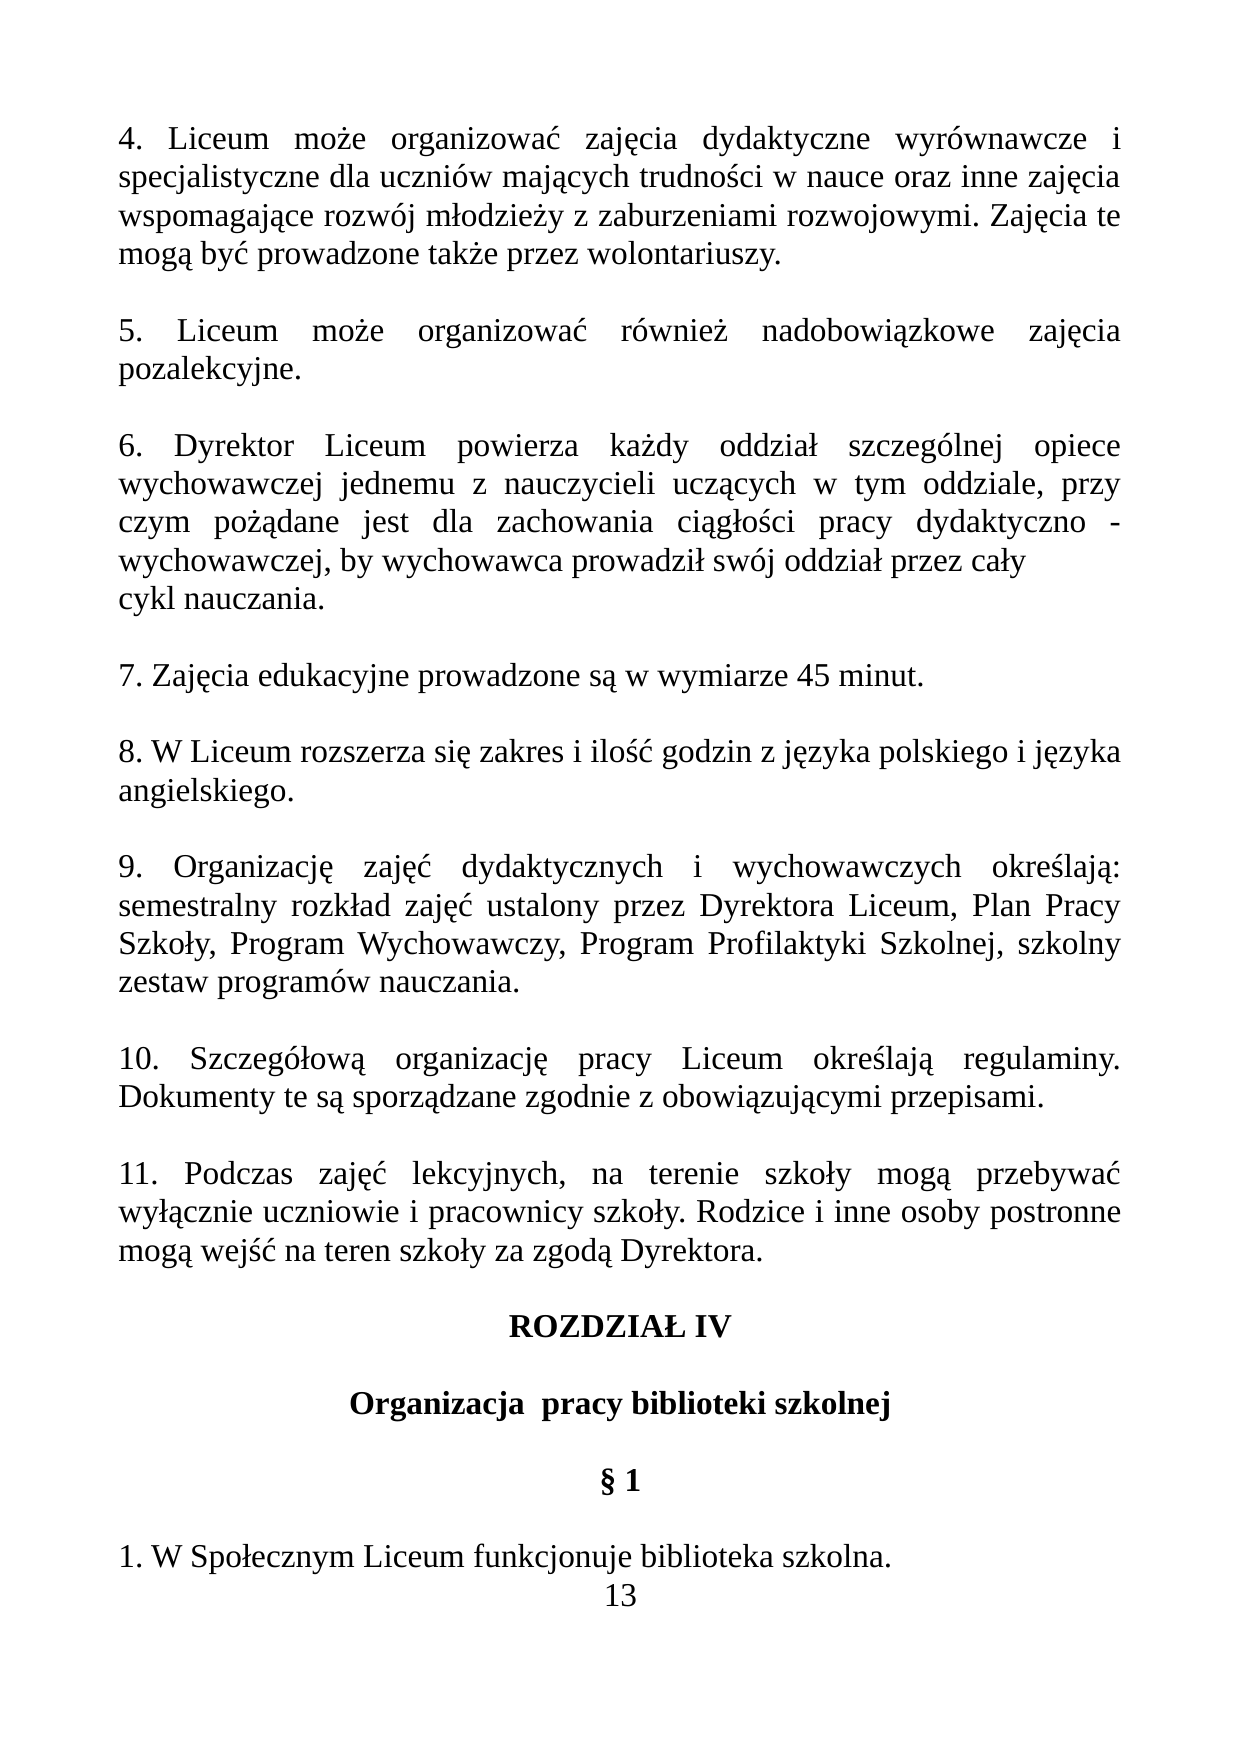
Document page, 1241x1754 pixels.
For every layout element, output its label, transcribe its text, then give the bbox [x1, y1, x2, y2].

text 13 [118, 1575, 1122, 1613]
text ROZDZIAŁ IV [118, 1306, 1122, 1345]
text 8. W Liceum rozszerza się zakres i ilość godzin z języka polskiego i języka angielskiego. [118, 731, 1122, 808]
text 11. Podczas zajęć lekcyjnych, na terenie szkoły mogą przebywać wyłącznie uczniowie i pracownicy szkoły. Rodzice i inne osoby postronne mogą wejść na teren szkoły za zgodą Dyrektora. [118, 1153, 1122, 1268]
text 10. Szczegółową organizację pracy Liceum określają regulaminy. Dokumenty te są sporządzane zgodnie z obowiązującymi przepisami. [118, 1038, 1122, 1115]
text § 1 [118, 1460, 1122, 1498]
text 6. Dyrektor Liceum powierza każdy oddział szczególnej opiece wychowawczej jednemu z nauczycieli uczących w tym oddziale, przy czym pożądane jest dla zachowania ciągłości pracy dydaktyczno - wychowawczej, by wychowawca prowadził swój oddział przez cały [118, 425, 1122, 578]
text cykl nauczania. [118, 578, 1122, 616]
text 1. W Społecznym Liceum funkcjonuje biblioteka szkolna. [118, 1536, 1122, 1575]
text 4. Liceum może organizować zajęcia dydaktyczne wyrównawcze i specjalistyczne dla uczniów mających trudności w nauce oraz inne zajęcia wspomagające rozwój młodzieży z zaburzeniami rozwojowymi. Zajęcia te mogą być prowadzone także przez wolontariuszy. [118, 118, 1122, 271]
text Organizacja pracy biblioteki szkolnej [118, 1383, 1122, 1421]
text 9. Organizację zajęć dydaktycznych i wychowawczych określają: semestralny rozkład zajęć ustalony przez Dyrektora Liceum, Plan Pracy Szkoły, Program Wychowawczy, Program Profilaktyki Szkolnej, szkolny zestaw programów nauczania. [118, 846, 1122, 1000]
text 5. Liceum może organizować również nadobowiązkowe zajęcia pozalekcyjne. [118, 310, 1122, 386]
text 7. Zajęcia edukacyjne prowadzone są w wymiarze 45 minut. [118, 655, 1122, 693]
